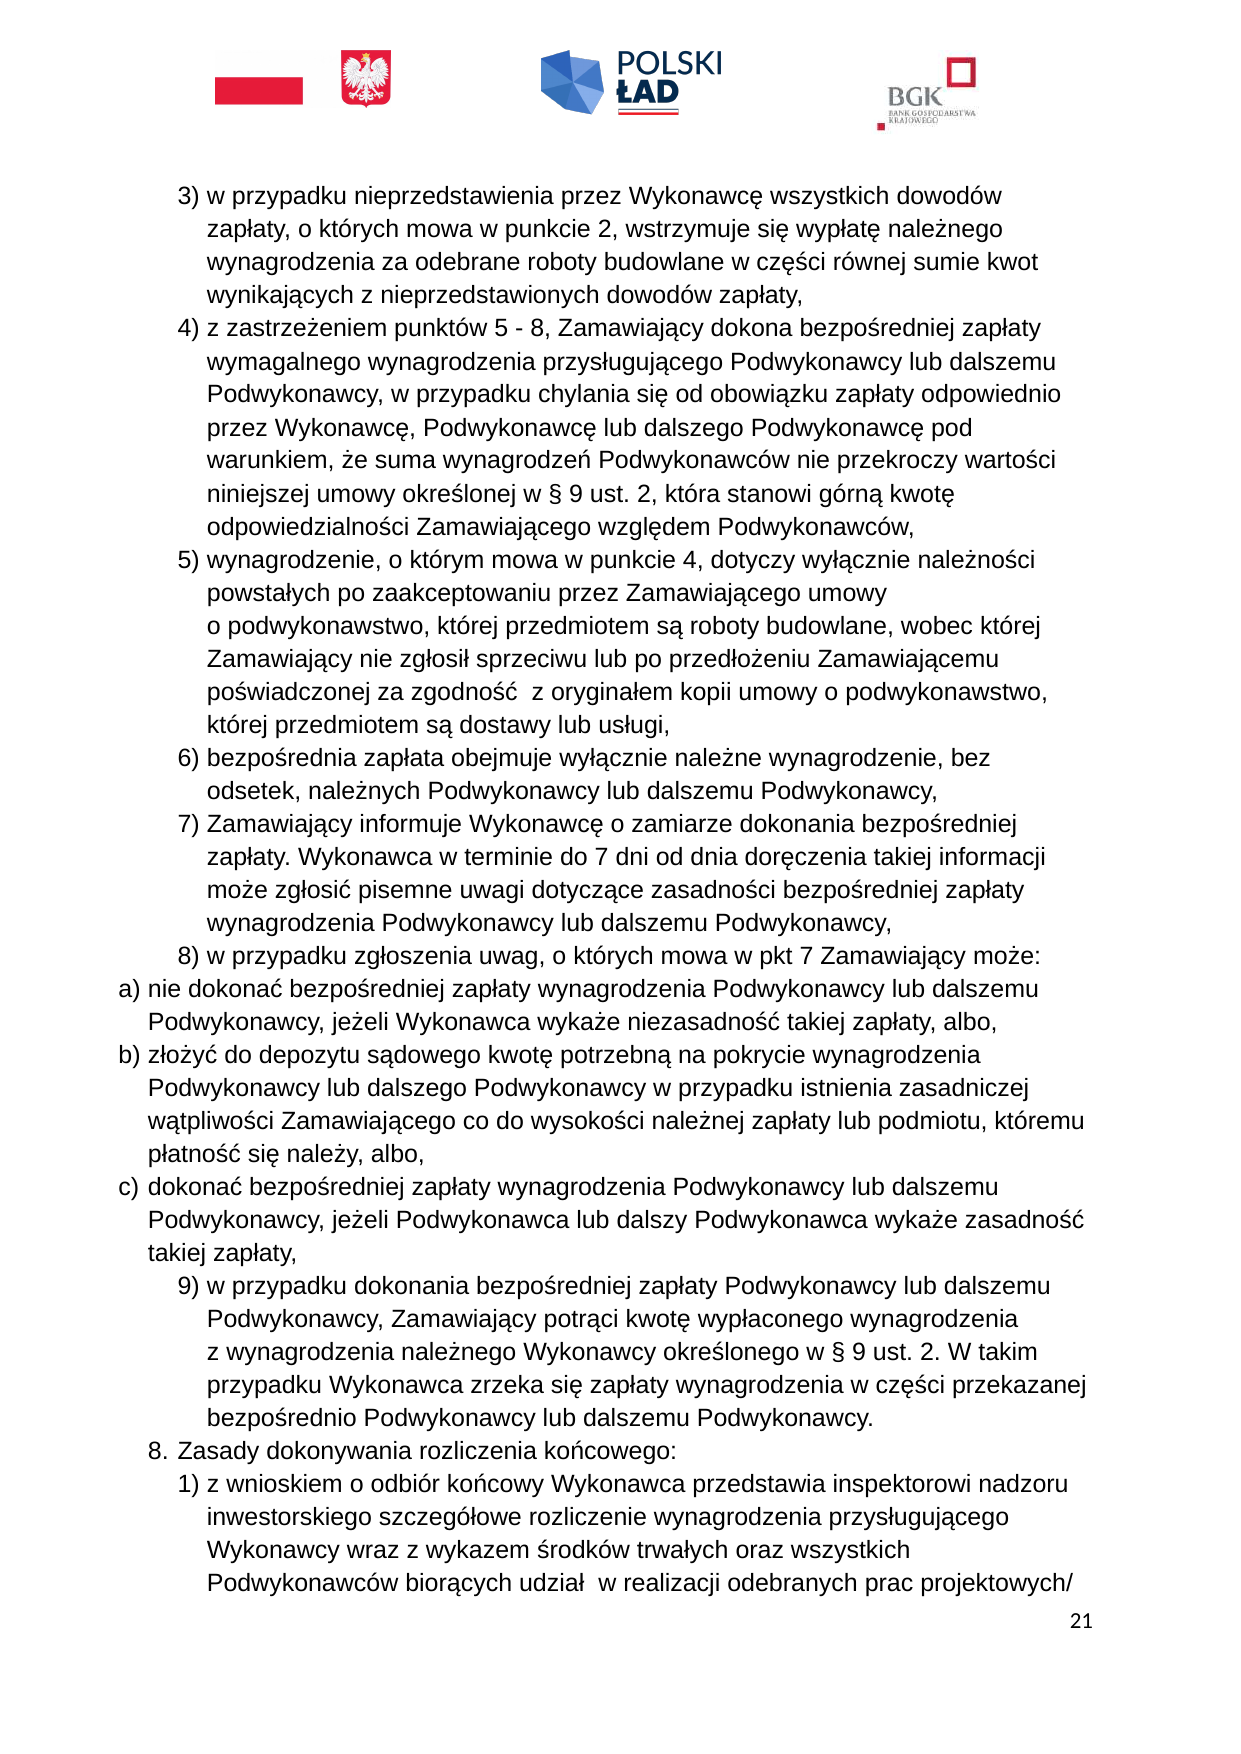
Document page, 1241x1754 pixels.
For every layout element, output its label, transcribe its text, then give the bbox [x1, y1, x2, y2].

list dokonać bezpośredniej zapłaty wynagrodzenia Podwykonawcy lub dalszemu Podwykonawcy, jeżeli Podwykonawca lub dalszy Podwykonawca wykaże zasadność takiej zapłaty, [118, 1172, 1093, 1267]
list Zasady dokonywania rozliczenia końcowego: [148, 1436, 1093, 1465]
list z wnioskiem o odbiór końcowy Wykonawca przedstawia inspektorowi nadzoru inwestorskiego szczegółowe rozliczenie wynagrodzenia przysługującego Wykonawcy wraz z wykazem środków trwałych oraz wszystkich Podwykonawców biorących udział w realizacji odebranych prac projektowych/ [177, 1469, 1093, 1597]
list złożyć do depozytu sądowego kwotę potrzebną na pokrycie wynagrodzenia Podwykonawcy lub dalszego Podwykonawcy w przypadku istnienia zasadniczej wątpliwości Zamawiającego co do wysokości należnej zapłaty lub podmiotu, któremu płatność się należy, albo, [118, 1040, 1093, 1168]
list wynagrodzenie, o którym mowa w punkcie 4, dotyczy wyłącznie należności powstałych po zaakceptowaniu przez Zamawiającego umowy o podwykonawstwo, której przedmiotem są roboty budowlane, wobec której Zamawiający nie zgłosił sprzeciwu lub po przedłożeniu Zamawiającemu poświadczonej za zgodność z oryginałem kopii umowy o podwykonawstwo, której przedmiotem są dostawy lub usługi, [177, 544, 1093, 738]
list bezpośrednia zapłata obejmuje wyłącznie należne wynagrodzenie, bez odsetek, należnych Podwykonawcy lub dalszemu Podwykonawcy, [177, 743, 1093, 804]
list w przypadku nieprzedstawienia przez Wykonawcę wszystkich dowodów zapłaty, o których mowa w punkcie 2, wstrzymuje się wypłatę należnego wynagrodzenia za odebrane roboty budowlane w części równej sumie kwot wynikających z nieprzedstawionych dowodów zapłaty, [177, 181, 1093, 309]
list nie dokonać bezpośredniej zapłaty wynagrodzenia Podwykonawcy lub dalszemu Podwykonawcy, jeżeli Wykonawca wykaże niezasadność takiej zapłaty, albo, [118, 974, 1093, 1036]
list Zamawiający informuje Wykonawcę o zamiarze dokonania bezpośredniej zapłaty. Wykonawca w terminie do 7 dni od dnia doręczenia takiej informacji może zgłosić pisemne uwagi dotyczące zasadności bezpośredniej zapłaty wynagrodzenia Podwykonawcy lub dalszemu Podwykonawcy, [177, 809, 1093, 937]
list w przypadku zgłoszenia uwag, o których mowa w pkt 7 Zamawiający może: [177, 941, 1093, 969]
list w przypadku dokonania bezpośredniej zapłaty Podwykonawcy lub dalszemu Podwykonawcy, Zamawiający potrąci kwotę wypłaconego wynagrodzenia z wynagrodzenia należnego Wykonawcy określonego w § 9 ust. 2. W takim przypadku Wykonawca zrzeka się zapłaty wynagrodzenia w części przekazanej bezpośrednio Podwykonawcy lub dalszemu Podwykonawcy. [177, 1271, 1093, 1432]
list z zastrzeżeniem punktów 5 - 8, Zamawiający dokona bezpośredniej zapłaty wymagalnego wynagrodzenia przysługującego Podwykonawcy lub dalszemu Podwykonawcy, w przypadku chylania się od obowiązku zapłaty odpowiednio przez Wykonawcę, Podwykonawcę lub dalszego Podwykonawcę pod warunkiem, że suma wynagrodzeń Podwykonawców nie przekroczy wartości niniejszej umowy określonej w § 9 ust. 2, która stanowi górną kwotę odpowiedzialności Zamawiającego względem Podwykonawców, [177, 313, 1093, 540]
